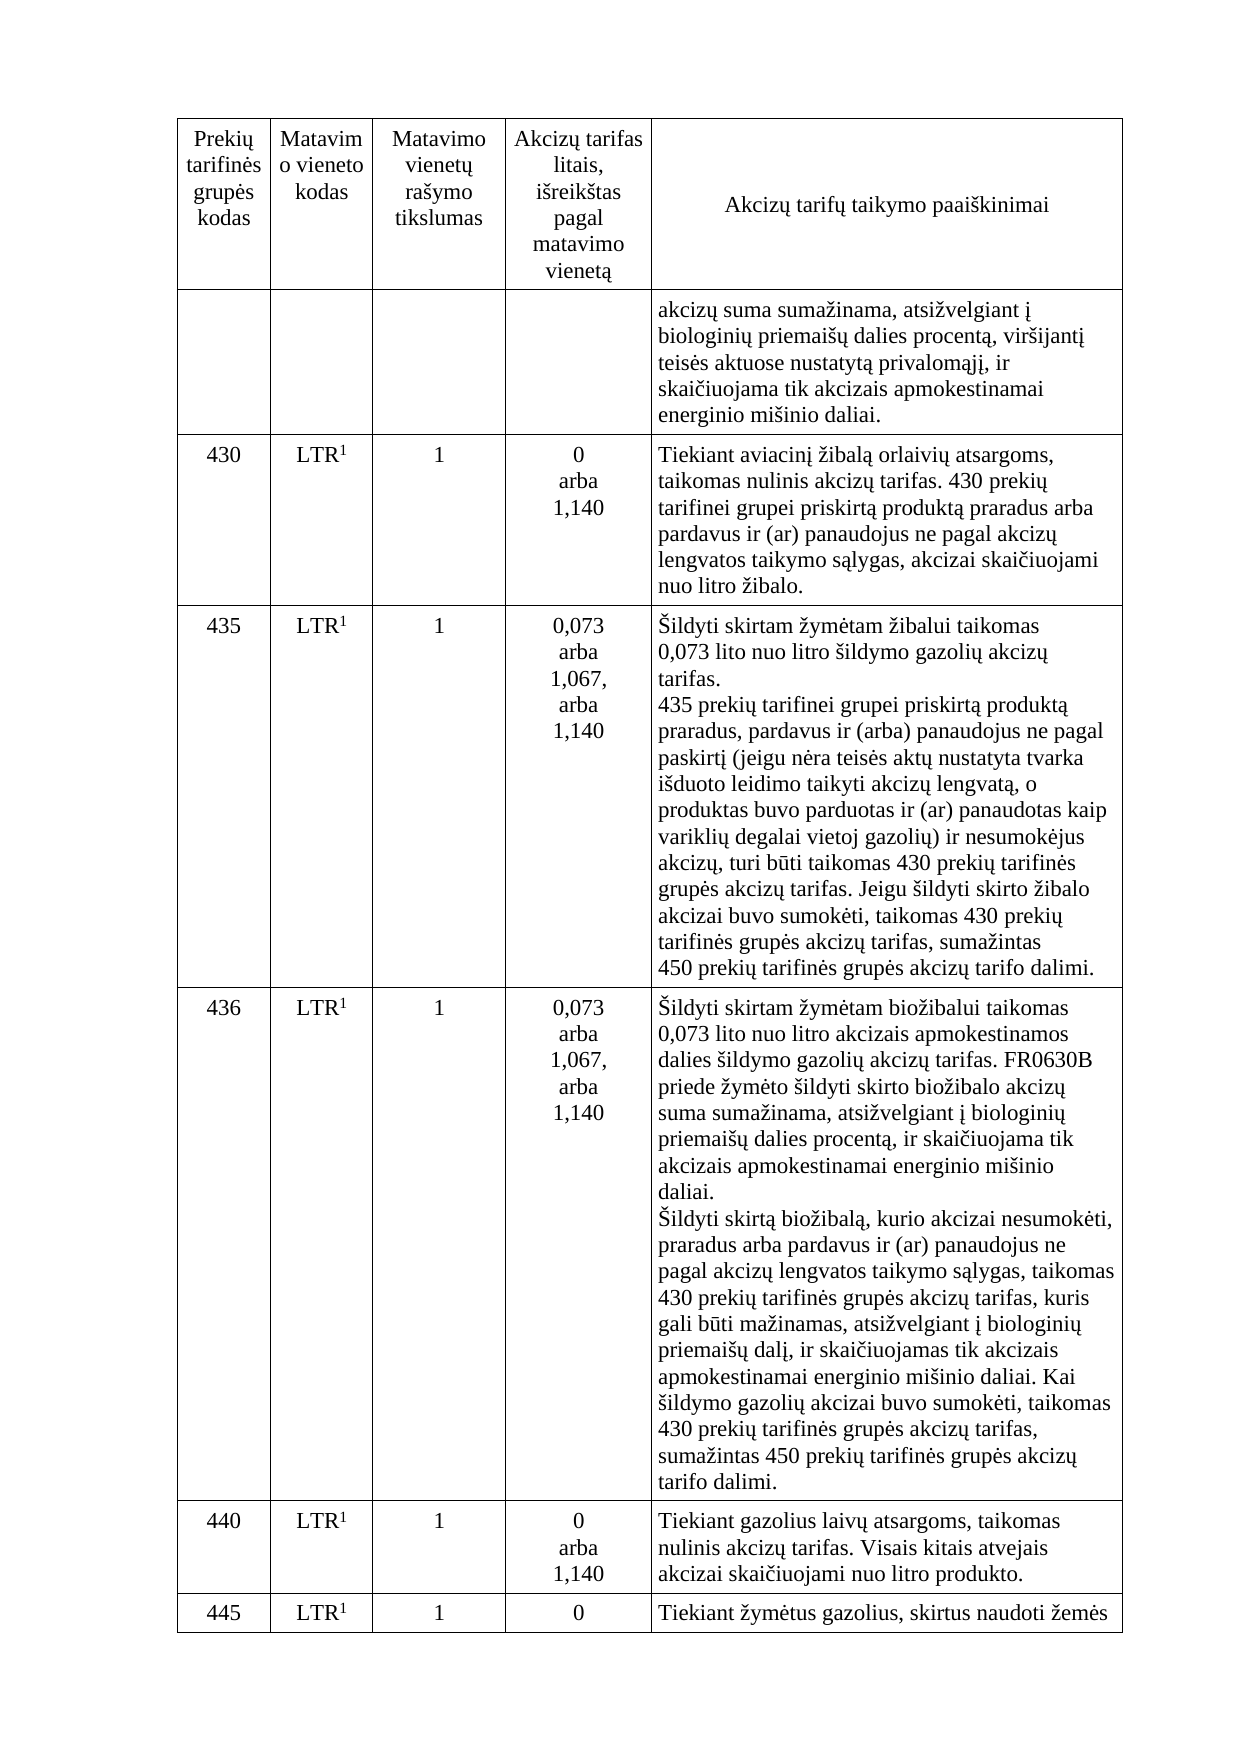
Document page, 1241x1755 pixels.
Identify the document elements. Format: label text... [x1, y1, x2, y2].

table_cell 0,073 arba 1,067, arba 1,140 [506, 988, 651, 1500]
table_header Akcizų tarifų taikymo paaiškinimai [652, 119, 1122, 289]
table_cell 436 [178, 988, 270, 1500]
table_cell Tiekiant žymėtus gazolius, skirtus naudoti žemės [652, 1594, 1122, 1632]
table_cell [271, 290, 372, 434]
table_cell Tiekiant aviacinį žibalą orlaivių atsargoms, taikomas nulinis akcizų tarifas. 430 prekių tarifinei grupei priskirtą produktą praradus arba pardavus ir (ar) panaudojus ne pagal akcizų lengvatos taikymo sąlygas, akcizai skaičiuojami nuo litro žibalo. [652, 435, 1122, 605]
table_cell [178, 290, 270, 434]
table_cell 440 [178, 1501, 270, 1592]
table_cell 1 [373, 606, 505, 987]
table_cell LTR1 [271, 988, 372, 1500]
table_cell [373, 290, 505, 434]
table_header Akcizų tarifas litais, išreikštas pagal matavimo vienetą [506, 119, 651, 289]
table_header Prekių tarifinės grupės kodas [178, 119, 270, 289]
table_cell 0,073 arba 1,067, arba 1,140 [506, 606, 651, 987]
table_cell 445 [178, 1594, 270, 1632]
table_cell Šildyti skirtam žymėtam biožibalui taikomas 0,073 lito nuo litro akcizais apmokestinamos dalies šildymo gazolių akcizų tarifas. FR0630B priede žymėto šildyti skirto biožibalo akcizų suma sumažinama, atsižvelgiant į biologinių priemaišų dalies procentą, ir skaičiuojama tik akcizais apmokestinamai energinio mišinio daliai. Šildyti skirtą biožibalą, kurio akcizai nesumokėti, praradus arba pardavus ir (ar) panaudojus ne pagal akcizų lengvatos taikymo sąlygas, taikomas 430 prekių tarifinės grupės akcizų tarifas, kuris gali būti mažinamas, atsižvelgiant į biologinių priemaišų dalį, ir skaičiuojamas tik akcizais apmokestinamai energinio mišinio daliai. Kai šildymo gazolių akcizai buvo sumokėti, taikomas 430 prekių tarifinės grupės akcizų tarifas, sumažintas 450 prekių tarifinės grupės akcizų tarifo dalimi. [652, 988, 1122, 1500]
table_cell [506, 290, 651, 434]
table_cell 430 [178, 435, 270, 605]
table_cell 1 [373, 988, 505, 1500]
table_header Matavimo vienetų rašymo tikslumas [373, 119, 505, 289]
table_cell LTR1 [271, 1594, 372, 1632]
table_cell LTR1 [271, 606, 372, 987]
table_cell Šildyti skirtam žymėtam žibalui taikomas 0,073 lito nuo litro šildymo gazolių akcizų tarifas. 435 prekių tarifinei grupei priskirtą produktą praradus, pardavus ir (arba) panaudojus ne pagal paskirtį (jeigu nėra teisės aktų nustatyta tvarka išduoto leidimo taikyti akcizų lengvatą, o produktas buvo parduotas ir (ar) panaudotas kaip variklių degalai vietoj gazolių) ir nesumokėjus akcizų, turi būti taikomas 430 prekių tarifinės grupės akcizų tarifas. Jeigu šildyti skirto žibalo akcizai buvo sumokėti, taikomas 430 prekių tarifinės grupės akcizų tarifas, sumažintas 450 prekių tarifinės grupės akcizų tarifo dalimi. [652, 606, 1122, 987]
table_cell 1 [373, 1501, 505, 1592]
table_cell 0 arba 1,140 [506, 435, 651, 605]
table_cell 0 arba 1,140 [506, 1501, 651, 1592]
table_cell akcizų suma sumažinama, atsižvelgiant į biologinių priemaišų dalies procentą, viršijantį teisės aktuose nustatytą privalomąjį, ir skaičiuojama tik akcizais apmokestinamai energinio mišinio daliai. [652, 290, 1122, 434]
table_header Matavimo vieneto kodas [271, 119, 372, 289]
table_cell 0 [506, 1594, 651, 1632]
table_cell 435 [178, 606, 270, 987]
table_cell LTR1 [271, 435, 372, 605]
table_cell Tiekiant gazolius laivų atsargoms, taikomas nulinis akcizų tarifas. Visais kitais atvejais akcizai skaičiuojami nuo litro produkto. [652, 1501, 1122, 1592]
table_cell 1 [373, 435, 505, 605]
table_cell LTR1 [271, 1501, 372, 1592]
table_cell 1 [373, 1594, 505, 1632]
